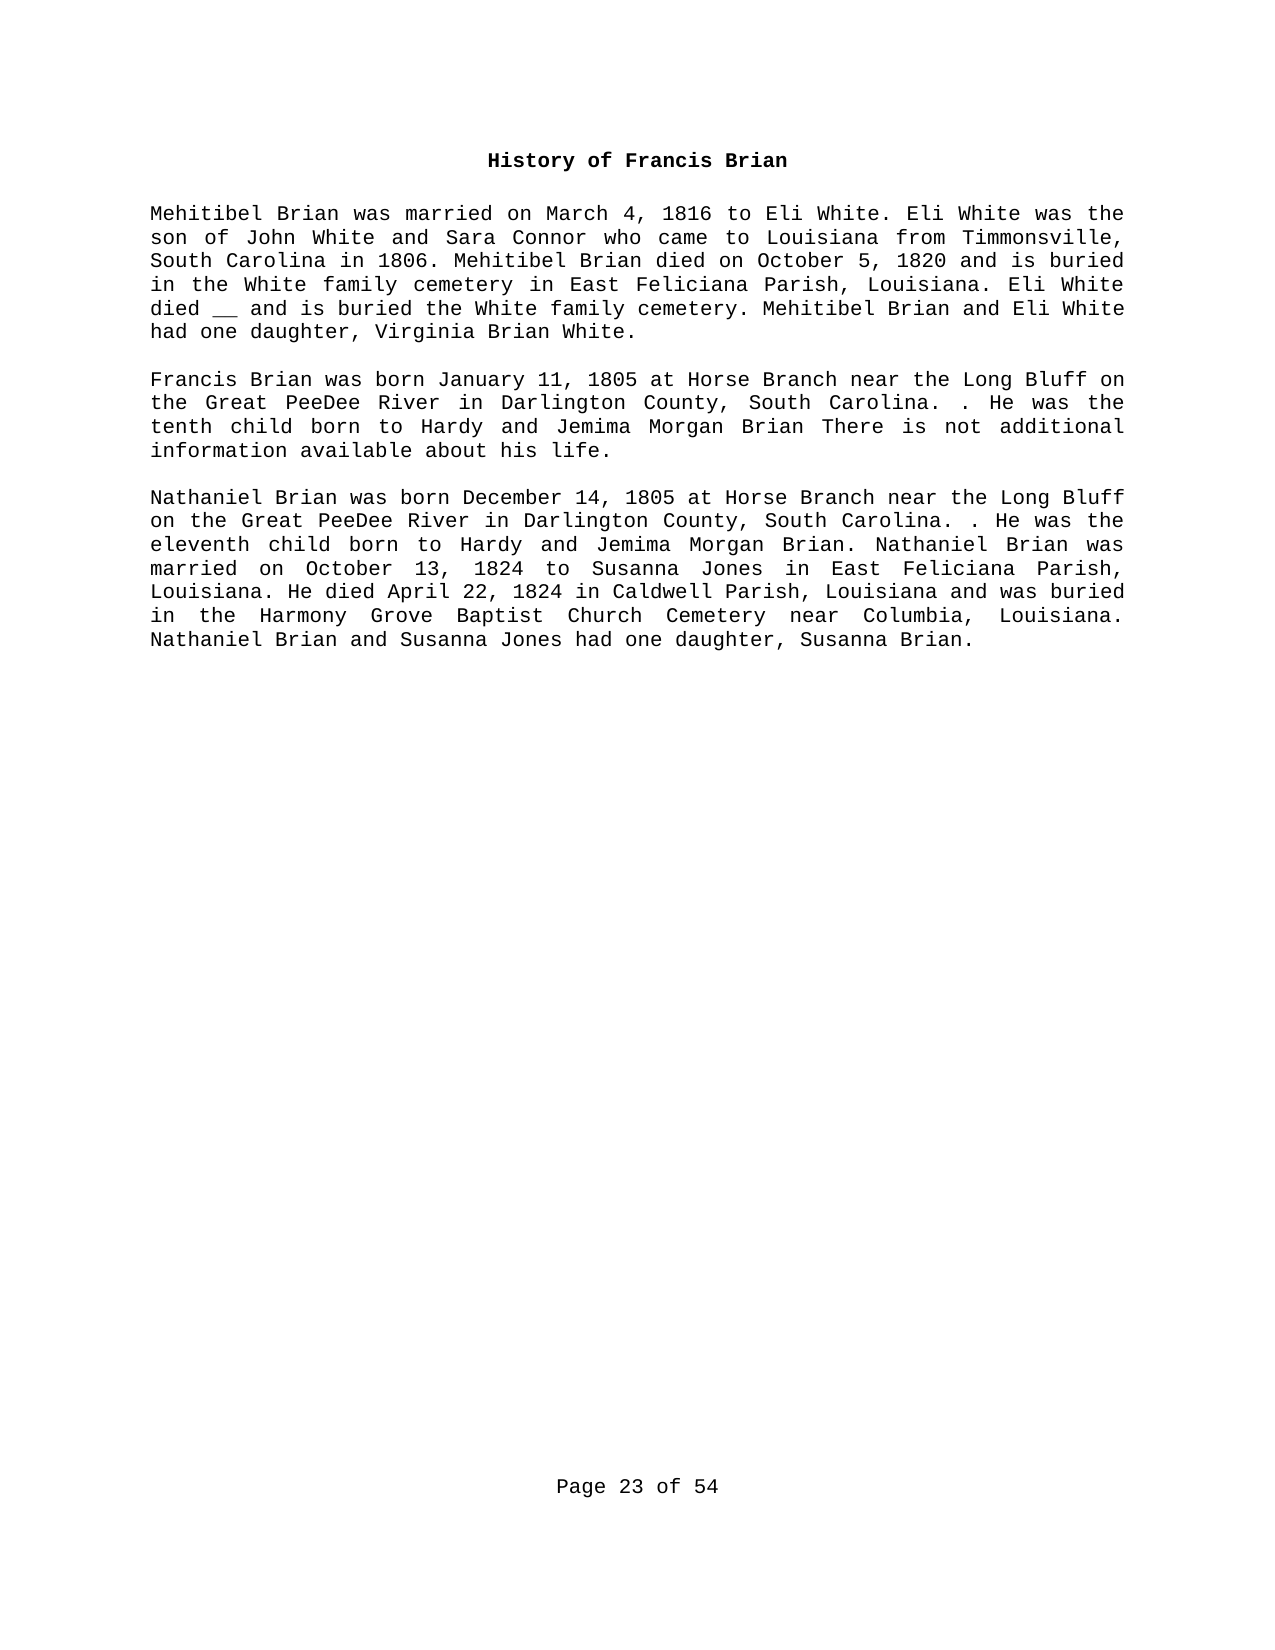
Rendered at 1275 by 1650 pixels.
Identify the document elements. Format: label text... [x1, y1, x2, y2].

text Francis Brian was born January 11, 1805 at Horse Branch near the Long Bluff on the Great PeeDee River in Darlington County, South Carolina. . He was the tenth child born to Hardy and Jemima Morgan Brian There is not additional information available about his life. [150, 369, 1125, 463]
text Nathaniel Brian was born December 14, 1805 at Horse Branch near the Long Bluff on the Great PeeDee River in Darlington County, South Carolina. . He was the eleventh child born to Hardy and Jemima Morgan Brian. Nathaniel Brian was married on October 13, 1824 to Susanna Jones in East Feliciana Parish, Louisiana. He died April 22, 1824 in Caldwell Parish, Louisiana and was buried in the Harmony Grove Baptist Church Cemetery near Columbia, Louisiana. Nathaniel Brian and Susanna Jones had one daughter, Susanna Brian. [150, 487, 1125, 652]
text Mehitibel Brian was married on March 4, 1816 to Eli White. Eli White was the son of John White and Sara Connor who came to Louisiana from Timmonsville, South Carolina in 1806. Mehitibel Brian died on October 5, 1820 and is buried in the White family cemetery in East Feliciana Parish, Louisiana. Eli White died __ and is buried the White family cemetery. Mehitibel Brian and Eli White had one daughter, Virginia Brian White. [150, 203, 1125, 345]
